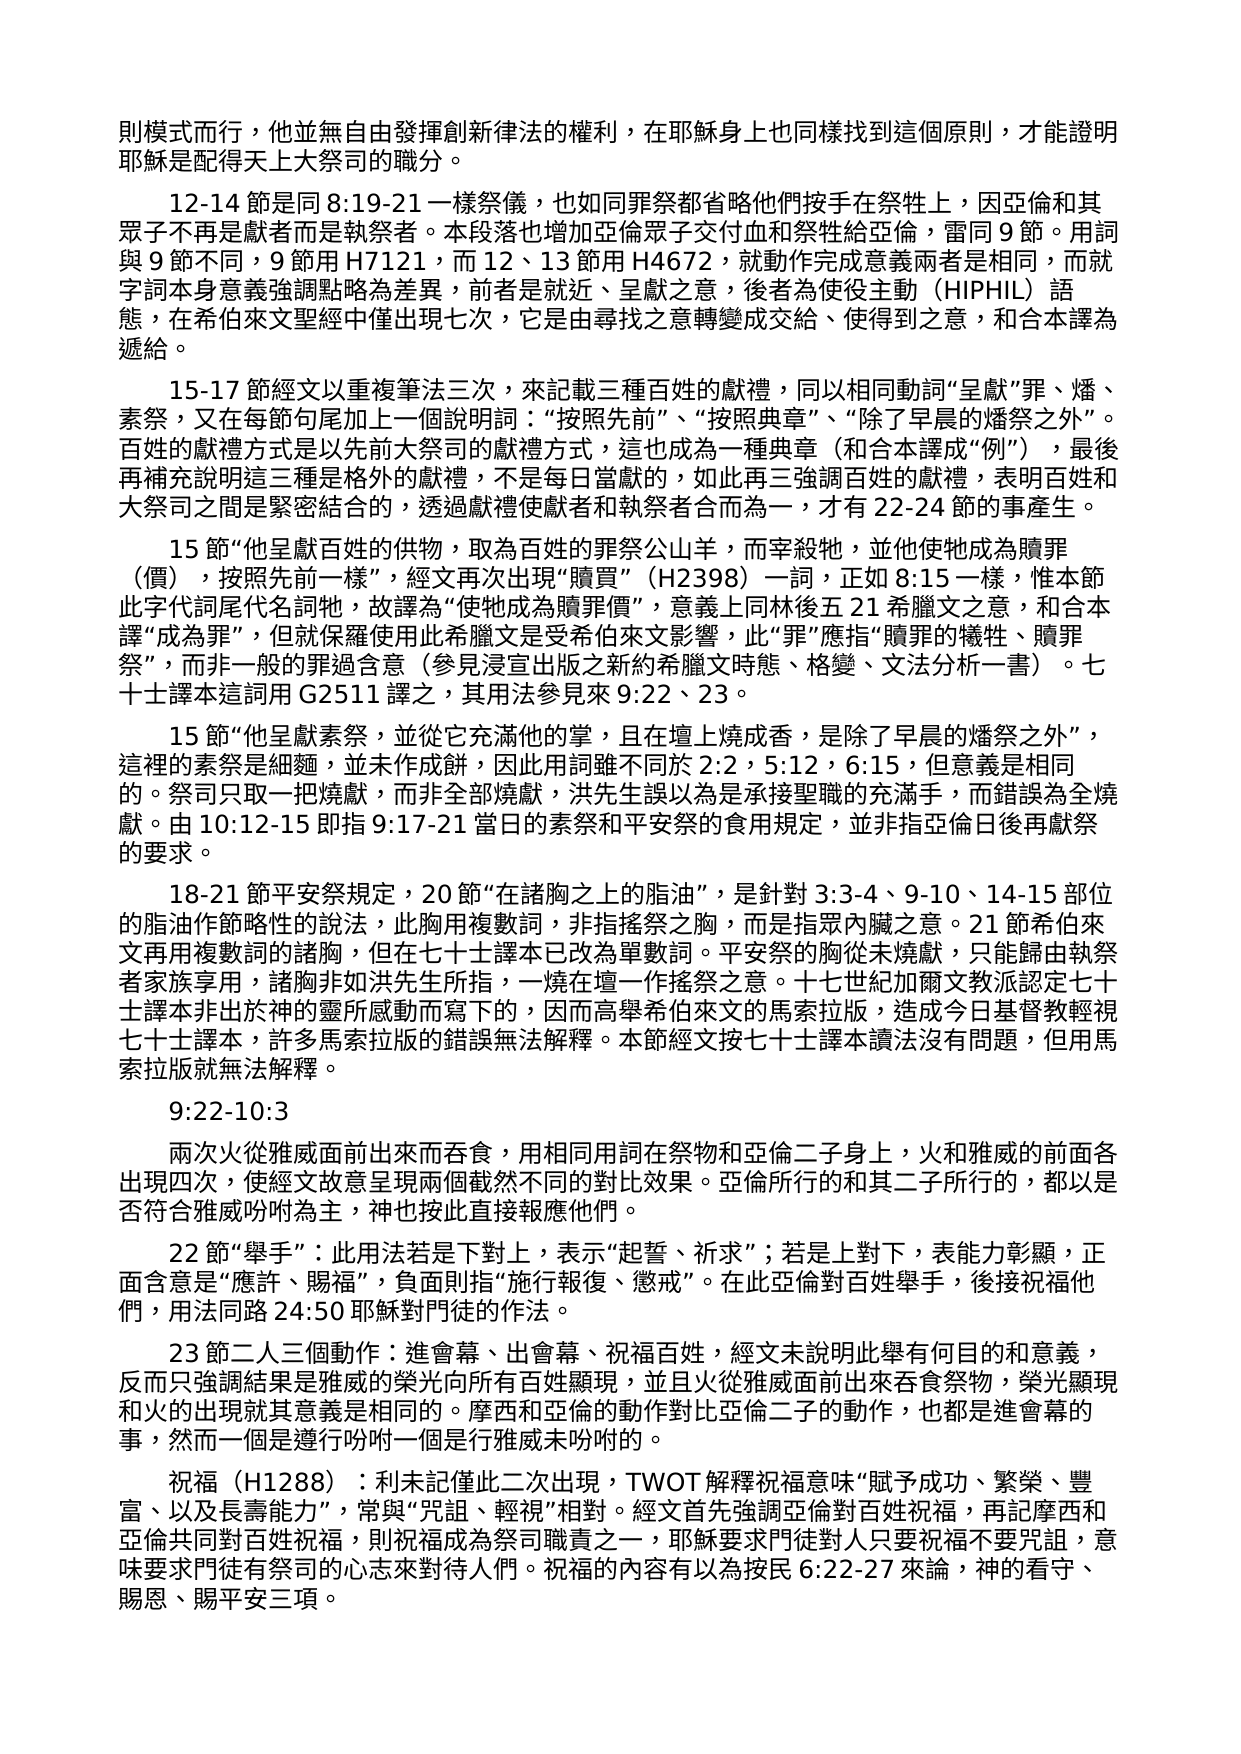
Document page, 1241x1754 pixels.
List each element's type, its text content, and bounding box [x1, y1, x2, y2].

text 則模式而行，他並無自由發揮創新律法的權利，在耶穌身上也同樣找到這個原則，才能證明耶穌是配得天上大祭司的職分。 [118, 118, 1122, 176]
text 15-17節經文以重複筆法三次，來記載三種百姓的獻禮，同以相同動詞“呈獻”罪、燔、素祭，又在每節句尾加上一個說明詞：“按照先前”、“按照典章”、“除了早晨的燔祭之外”。百姓的獻禮方式是以先前大祭司的獻禮方式，這也成為一種典章（和合本譯成“例”），最後再補充說明這三種是格外的獻禮，不是每日當獻的，如此再三強調百姓的獻禮，表明百姓和大祭司之間是緊密結合的，透過獻禮使獻者和執祭者合而為一，才有22-24節的事產生。 [118, 376, 1122, 522]
text 15節“他呈獻素祭，並從它充滿他的掌，且在壇上燒成香，是除了早晨的燔祭之外”，這裡的素祭是細麵，並未作成餅，因此用詞雖不同於2:2，5:12，6:15，但意義是相同的。祭司只取一把燒獻，而非全部燒獻，洪先生誤以為是承接聖職的充滿手，而錯誤為全燒獻。由10:12-15即指9:17-21當日的素祭和平安祭的食用規定，並非指亞倫日後再獻祭的要求。 [118, 722, 1122, 868]
text 23節二人三個動作：進會幕、出會幕、祝福百姓，經文未說明此舉有何目的和意義，反而只強調結果是雅威的榮光向所有百姓顯現，並且火從雅威面前出來吞食祭物，榮光顯現和火的出現就其意義是相同的。摩西和亞倫的動作對比亞倫二子的動作，也都是進會幕的事，然而一個是遵行吩咐一個是行雅威未吩咐的。 [118, 1339, 1122, 1456]
text 兩次火從雅威面前出來而吞食，用相同用詞在祭物和亞倫二子身上，火和雅威的前面各出現四次，使經文故意呈現兩個截然不同的對比效果。亞倫所行的和其二子所行的，都以是否符合雅威吩咐為主，神也按此直接報應他們。 [118, 1139, 1122, 1226]
text 22節“舉手”：此用法若是下對上，表示“起誓、祈求”；若是上對下，表能力彰顯，正面含意是“應許、賜福”，負面則指“施行報復、懲戒”。在此亞倫對百姓舉手，後接祝福他們，用法同路24:50耶穌對門徒的作法。 [118, 1239, 1122, 1326]
text 祝福（H1288）：利未記僅此二次出現，TWOT解釋祝福意味“賦予成功、繁榮、豐富、以及長壽能力”，常與“咒詛、輕視”相對。經文首先強調亞倫對百姓祝福，再記摩西和亞倫共同對百姓祝福，則祝福成為祭司職責之一，耶穌要求門徒對人只要祝福不要咒詛，意味要求門徒有祭司的心志來對待人們。祝福的內容有以為按民6:22-27來論，神的看守、賜恩、賜平安三項。 [118, 1468, 1122, 1614]
text 18-21節平安祭規定，20節“在諸胸之上的脂油”，是針對3:3-4、9-10、14-15部位的脂油作節略性的說法，此胸用複數詞，非指搖祭之胸，而是指眾內臟之意。21節希伯來文再用複數詞的諸胸，但在七十士譯本已改為單數詞。平安祭的胸從未燒獻，只能歸由執祭者家族享用，諸胸非如洪先生所指，一燒在壇一作搖祭之意。十七世紀加爾文教派認定七十士譯本非出於神的靈所感動而寫下的，因而高舉希伯來文的馬索拉版，造成今日基督教輕視七十士譯本，許多馬索拉版的錯誤無法解釋。本節經文按七十士譯本讀法沒有問題，但用馬索拉版就無法解釋。 [118, 881, 1122, 1085]
text 15節“他呈獻百姓的供物，取為百姓的罪祭公山羊，而宰殺牠，並他使牠成為贖罪（價），按照先前一樣”，經文再次出現“贖買”（H2398）一詞，正如8:15一樣，惟本節此字代詞尾代名詞牠，故譯為“使牠成為贖罪價”，意義上同林後五21希臘文之意，和合本譯“成為罪”，但就保羅使用此希臘文是受希伯來文影響，此“罪”應指“贖罪的犧牲、贖罪祭”，而非一般的罪過含意（參見浸宣出版之新約希臘文時態、格變、文法分析一書）。七十士譯本這詞用G2511譯之，其用法參見來9:22、23。 [118, 535, 1122, 710]
text 12-14節是同8:19-21一樣祭儀，也如同罪祭都省略他們按手在祭牲上，因亞倫和其眾子不再是獻者而是執祭者。本段落也增加亞倫眾子交付血和祭牲給亞倫，雷同9節。用詞與9節不同，9節用H7121，而12、13節用H4672，就動作完成意義兩者是相同，而就字詞本身意義強調點略為差異，前者是就近、呈獻之意，後者為使役主動（HIPHIL）語態，在希伯來文聖經中僅出現七次，它是由尋找之意轉變成交給、使得到之意，和合本譯為遞給。 [118, 189, 1122, 364]
text 9:22-10:3 [118, 1097, 1122, 1126]
